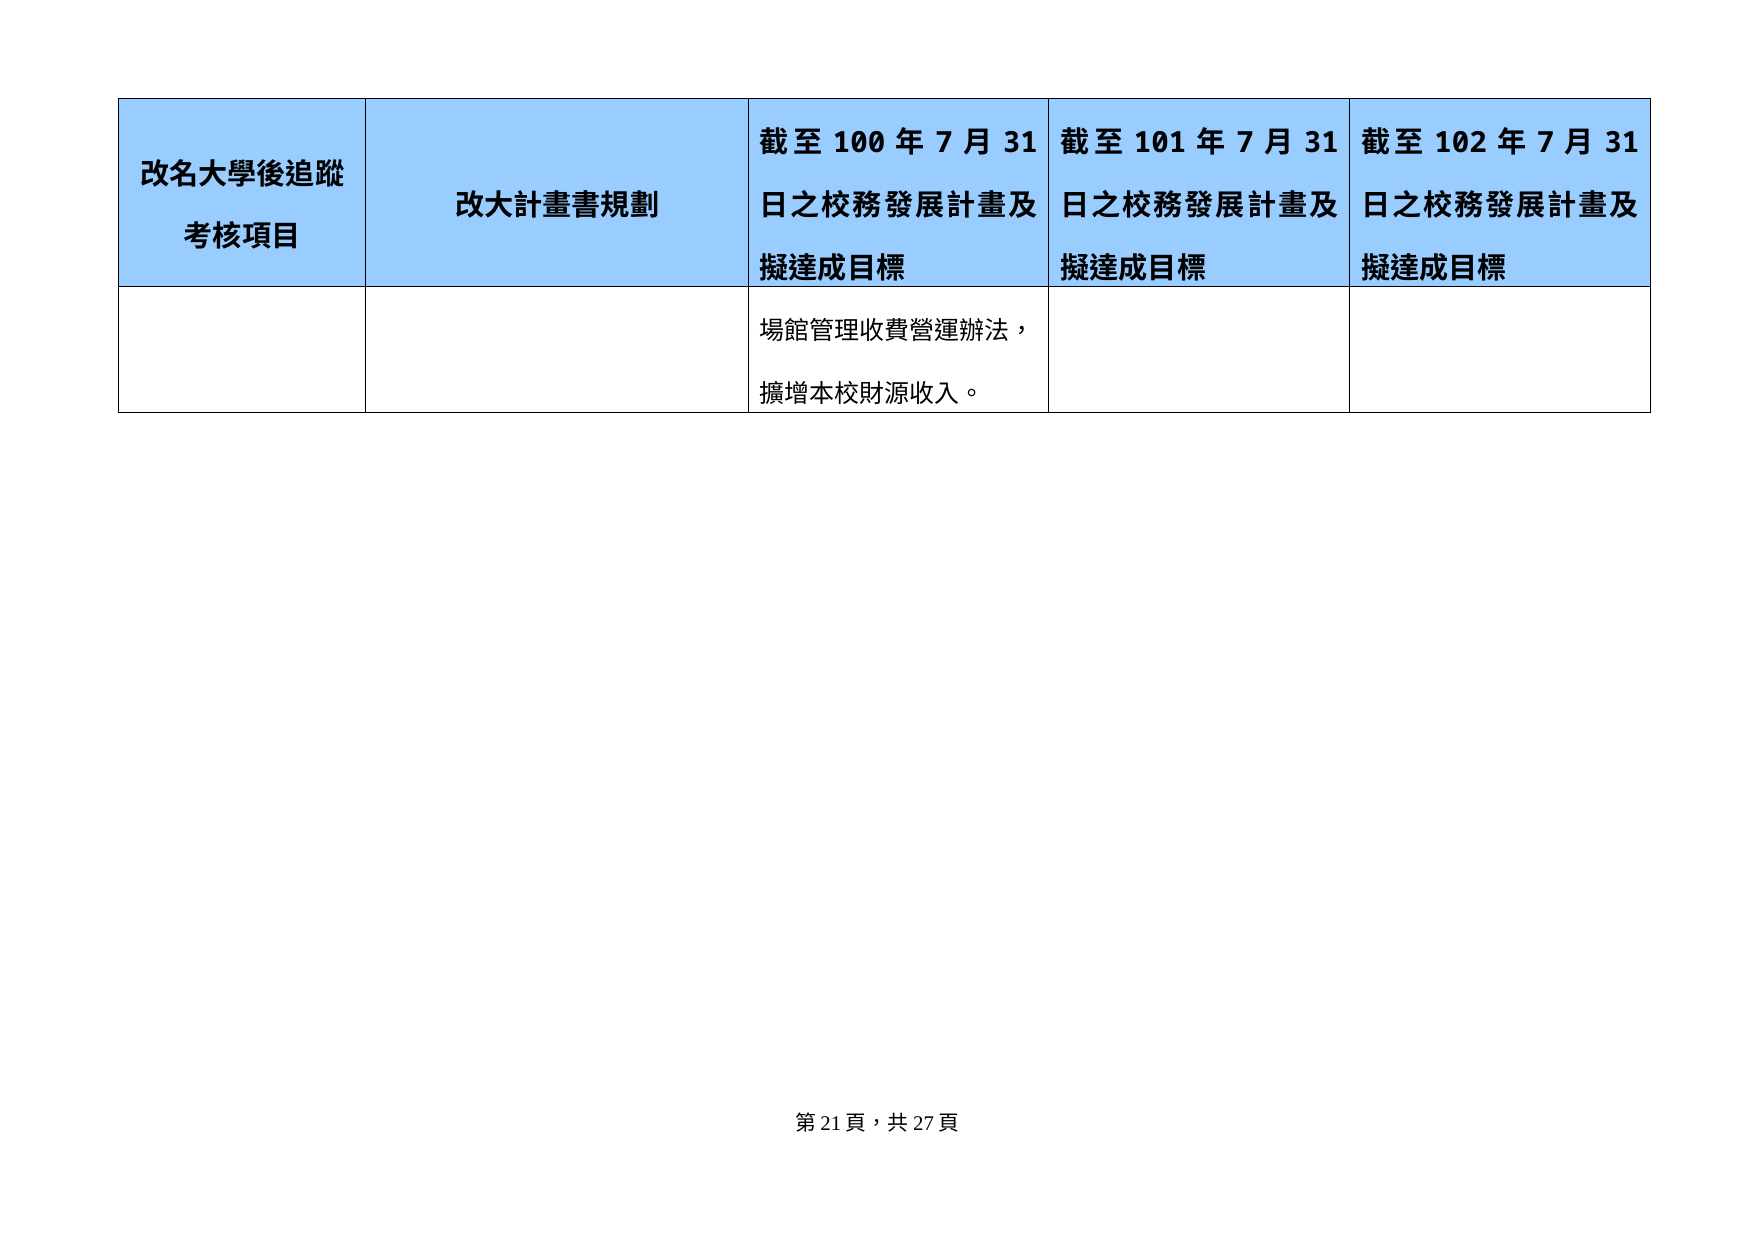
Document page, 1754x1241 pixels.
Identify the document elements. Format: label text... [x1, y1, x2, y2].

table_cell [119, 287, 365, 412]
table_header 截至102年7月31日之校務發展計畫及擬達成目標 [1350, 99, 1650, 286]
table_header 截至100年7月31日之校務發展計畫及擬達成目標 [749, 99, 1048, 286]
table_cell [1049, 287, 1349, 412]
table_header 截至101年7月31日之校務發展計畫及擬達成目標 [1049, 99, 1349, 286]
table_header 改名大學後追蹤考核項目 [119, 99, 365, 286]
table_header 改大計畫書規劃 [366, 99, 748, 286]
table_cell 場館管理收費營運辦法，擴增本校財源收入。 [749, 287, 1048, 412]
table_cell 本校在改大計畫書中有關健全學校財務規劃方面內容如下： 一、年度例行預算規劃：為維持學校正常運作，原每年編列之基本預算數，希考量體育大學增設院所、學生等必需行政支出，在國家財政許可範圍內酌增預算。 二、99年至105年專案預算協助： 1.體育大學成立之後優先核予教師員額與經費。 2.優先充實學校競技運動與運動科研之教學及訓練軟體環境。 3.體育大學所需建築經費。 三、自籌財源籌措措施 擬訂場、館多元化經營策略。 加強建教合作計畫。 創辦推廣教育及運動教室。 積極尋求外界補助。 鼓勵教師參與產學合作。 積極推動募款及捐助工作。 推動BOT策略。 [366, 287, 748, 412]
table_cell [1350, 287, 1650, 412]
